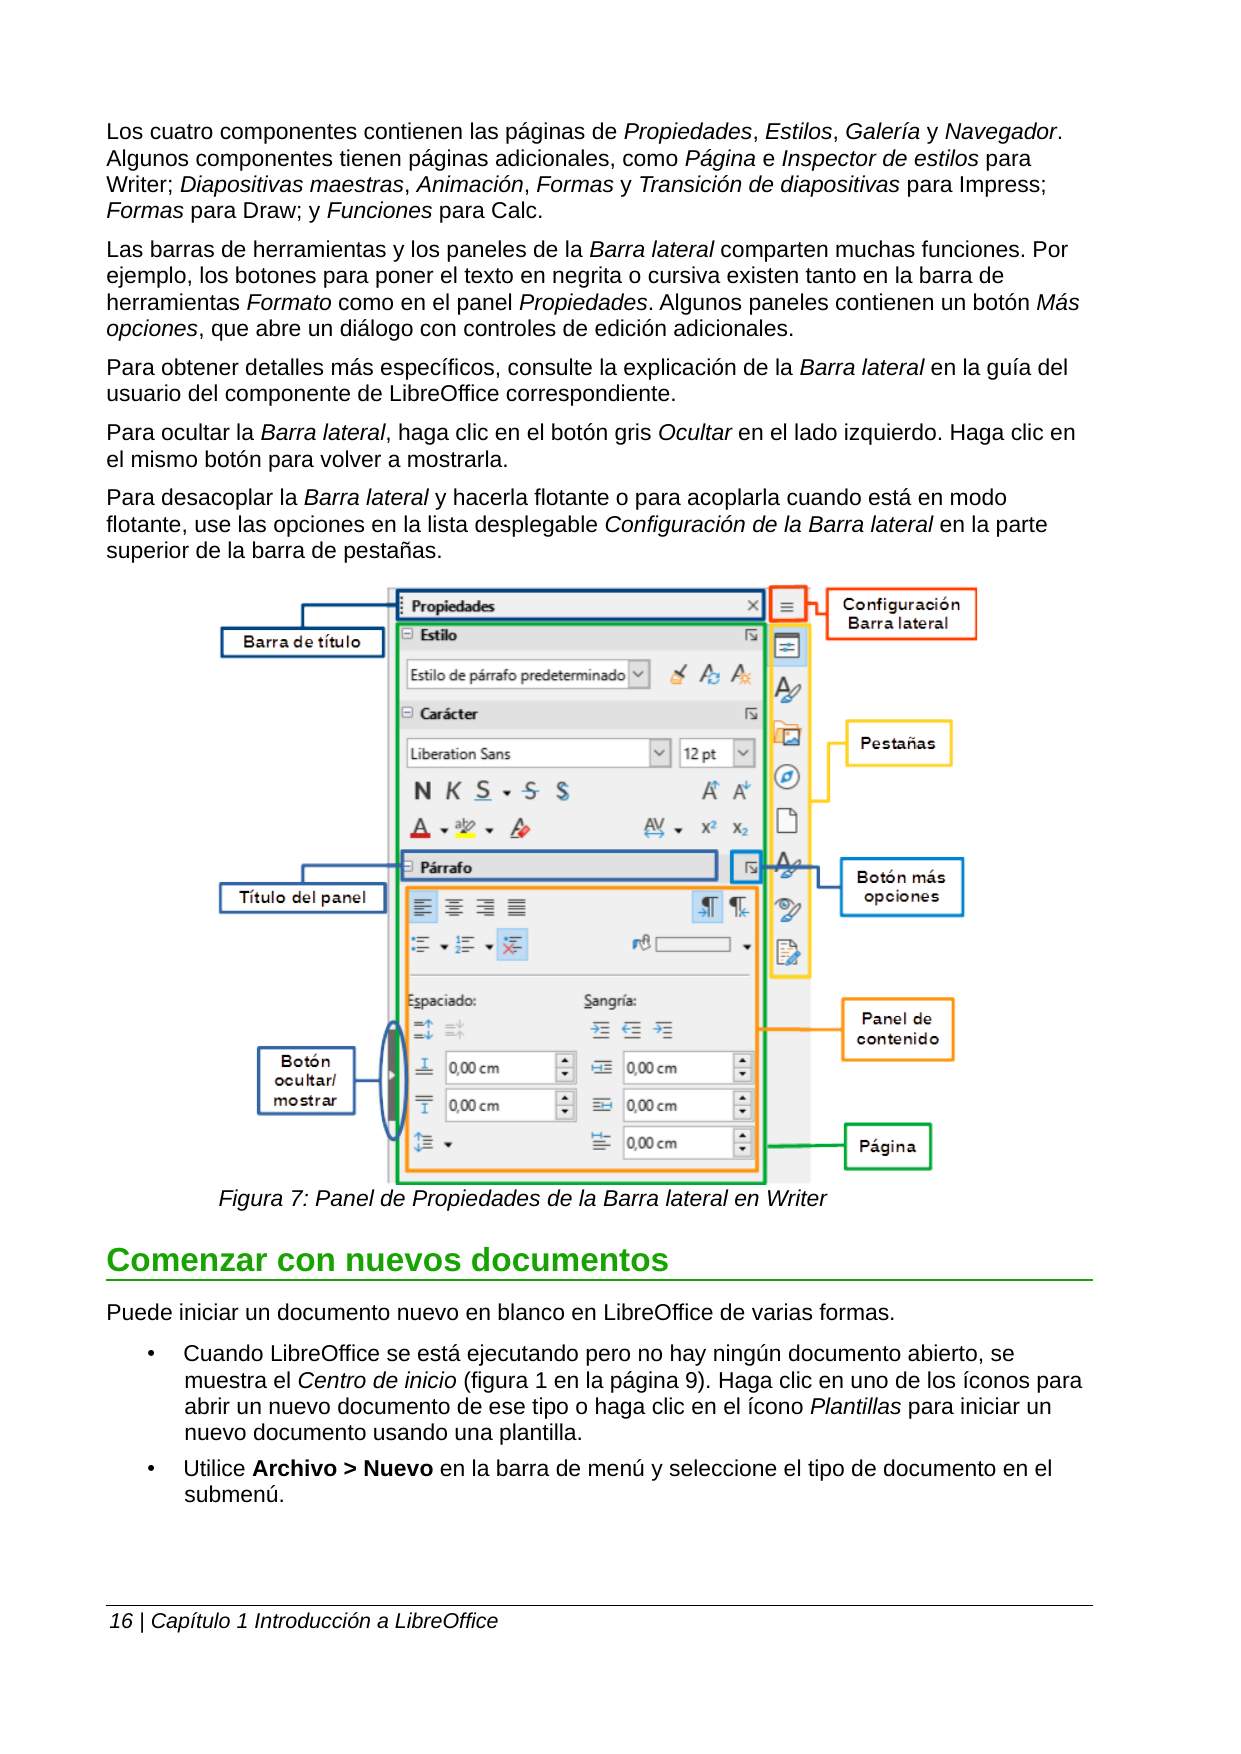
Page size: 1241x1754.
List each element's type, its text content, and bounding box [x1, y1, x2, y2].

list Cuando LibreOffice se está ejecutando pero no hay ningún documento abierto, se muestra el Centro de inicio (figura 1 en la página 9). Haga clic en uno de los íconos para abrir un nuevo documento de ese tipo o haga clic en el ícono Plantillas para iniciar un nuevo documento usando una plantilla. [144, 1337, 1093, 1446]
subtitle Comenzar con nuevos documentos [106, 1240, 1093, 1279]
text Las barras de herramientas y los paneles de la Barra lateral comparten muchas funciones. Por ejemplo, los botones para poner el texto en negrita o cursiva existen tanto en la barra de herramientas Formato como en el panel Propiedades. Algunos paneles contienen un botón Más opciones, que abre un diálogo con controles de edición adicionales. [106, 236, 1093, 341]
text Para desacoplar la Barra lateral y hacerla flotante o para acoplarla cuando está en modo flotante, use las opciones en la lista desplegable Configuración de la Barra lateral en la parte superior de la barra de pestañas. [106, 484, 1093, 563]
text Para ocultar la Barra lateral, haga clic en el botón gris Ocultar en el lado izquierdo. Haga clic en el mismo botón para volver a mostrarla. [106, 419, 1093, 472]
text Los cuatro componentes contienen las páginas de Propiedades, Estilos, Galería y Navegador. Algunos componentes tienen páginas adicionales, como Página e Inspector de estilos para Writer; Diapositivas maestras, Animación, Formas y Transición de diapositivas para Impress; Formas para Draw; y Funciones para Calc. [106, 118, 1093, 223]
picture [218, 584, 978, 1185]
text Para obtener detalles más específicos, consulte la explicación de la Barra lateral en la guía del usuario del componente de LibreOffice correspondiente. [106, 354, 1093, 407]
text Figura 7: Panel de Propiedades de la Barra lateral en Writer [218, 584, 981, 1211]
list Puede iniciar un documento nuevo en blanco en LibreOffice de varias formas. [106, 1298, 1093, 1325]
list Utilice Archivo > Nuevo en la barra de menú y seleccione el tipo de documento en el submenú. [144, 1452, 1093, 1510]
